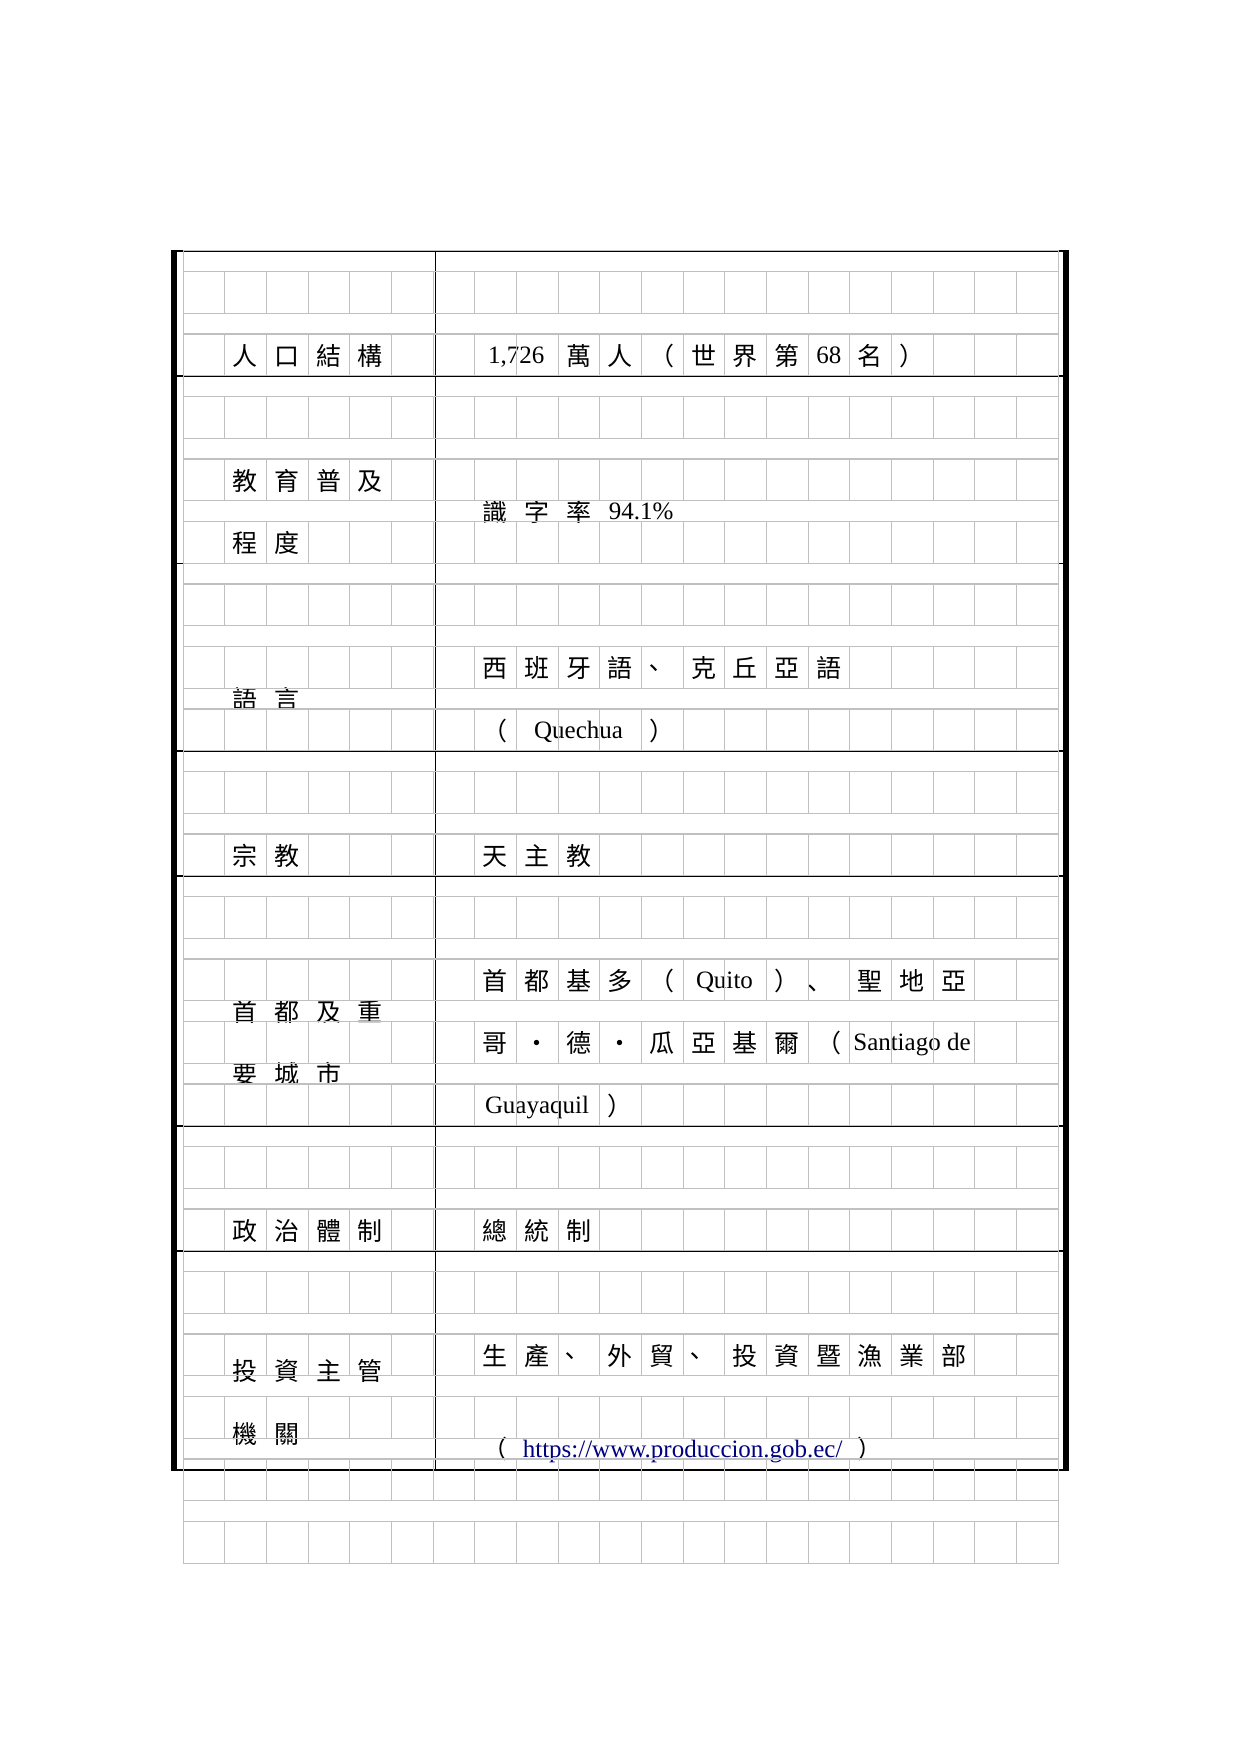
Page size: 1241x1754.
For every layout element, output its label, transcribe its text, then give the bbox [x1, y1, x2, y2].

table_cell 1,726萬人（世界第68名） [436, 314, 1058, 333]
table_cell 首都基多（Quito）、聖地亞哥•德•瓜亞基爾（Santiago de Guayaquil） [436, 960, 474, 1000]
table_cell [725, 835, 766, 875]
table_cell 識字率94.1% [725, 397, 766, 438]
table_cell 首都及重要城市 [350, 960, 391, 1000]
table_cell 1,726萬人（世界第68名） [767, 335, 808, 375]
table_cell 體 [309, 1210, 349, 1250]
table_cell 識字率94.1% [475, 397, 516, 438]
table_cell [559, 1147, 599, 1188]
table_cell 投資主管機關 [225, 1397, 266, 1438]
table_cell 1,726萬人（世界第68名） [850, 272, 891, 313]
table_cell 識字率94.1% [600, 460, 641, 500]
table_cell [892, 1210, 933, 1250]
table_cell 1,726萬人（世界第68名） [642, 272, 683, 313]
table_cell 西班牙語、克丘亞語（Quechua） [975, 710, 1016, 750]
table_cell 識字率94.1% [809, 460, 849, 500]
table_cell [225, 585, 266, 625]
table_cell 西班牙語、克丘亞語（Quechua） [600, 647, 641, 688]
table_cell [642, 1210, 683, 1250]
table_cell 度 [267, 522, 308, 563]
table_cell [350, 1147, 391, 1188]
table_cell [309, 522, 349, 563]
table_cell 1,726萬人（世界第68名） [684, 272, 724, 313]
table_cell 識字率94.1% [517, 522, 558, 563]
table_cell 西班牙語、克丘亞語（Quechua） [436, 689, 1058, 708]
table_cell 識字率94.1% [934, 522, 974, 563]
table_cell 西班牙語、克丘亞語（Quechua） [642, 710, 683, 750]
table_cell 識字率94.1% [850, 397, 891, 438]
table_cell 識字率94.1% [850, 522, 891, 563]
table_cell 生產、外貿、投資暨漁業部 （https://www.produccion.gob.ec/） [725, 1335, 766, 1375]
table_cell 教 [267, 835, 308, 875]
table_cell 1,726萬人（世界第68名） [892, 335, 933, 375]
table_cell 生產、外貿、投資暨漁業部 （https://www.produccion.gob.ec/） [850, 1272, 891, 1313]
table_cell 識字率94.1% [809, 522, 849, 563]
table_cell 首都及重要城市 [184, 877, 435, 896]
table_cell 投資主管機關 [267, 1335, 308, 1375]
table_cell 生產、外貿、投資暨漁業部 （https://www.produccion.gob.ec/） [600, 1397, 641, 1438]
table_cell 生產、外貿、投資暨漁業部 （https://www.produccion.gob.ec/） [767, 1397, 808, 1438]
table_cell 識字率94.1% [1017, 460, 1058, 500]
table_cell [684, 1147, 724, 1188]
table_cell 西班牙語、克丘亞語（Quechua） [975, 647, 1016, 688]
table_cell [934, 772, 974, 813]
table_cell 識字率94.1% [684, 522, 724, 563]
table_cell 生產、外貿、投資暨漁業部 （https://www.produccion.gob.ec/） [436, 1272, 474, 1313]
table_cell 投資主管機關 [350, 1335, 391, 1375]
table_cell [809, 1210, 849, 1250]
table_cell [892, 772, 933, 813]
table_cell [350, 710, 391, 750]
table_cell 識字率94.1% [436, 501, 500, 521]
table_cell 首都基多（Quito）、聖地亞哥•德•瓜亞基爾（Santiago de Guayaquil） [809, 1022, 849, 1063]
table_cell 投資主管機關 [184, 1376, 435, 1396]
table_cell 生產、外貿、投資暨漁業部 （https://www.produccion.gob.ec/） [934, 1335, 974, 1375]
table_cell 首都基多（Quito）、聖地亞哥•德•瓜亞基爾（Santiago de Guayaquil） [975, 1085, 1016, 1125]
table_cell 識字率94.1% [934, 397, 974, 438]
table_cell 首都及重要城市 [267, 1022, 308, 1063]
table_cell [684, 772, 724, 813]
table_cell 首都基多（Quito）、聖地亞哥•德•瓜亞基爾（Santiago de Guayaquil） [767, 1085, 808, 1125]
table_cell 投資主管機關 [392, 1460, 433, 1469]
table_cell 結 [309, 335, 349, 375]
table_cell [642, 835, 683, 875]
table_cell 西班牙語、克丘亞語（Quechua） [892, 647, 933, 688]
table_cell [725, 772, 766, 813]
table_cell [850, 835, 891, 875]
table_cell 首都基多（Quito）、聖地亞哥•德•瓜亞基爾（Santiago de Guayaquil） [934, 897, 974, 938]
table_cell [475, 772, 516, 813]
table_cell [225, 772, 266, 813]
table_cell 識字率94.1% [559, 522, 599, 563]
table_cell [309, 647, 349, 688]
table_cell [309, 397, 349, 438]
table_cell [309, 835, 349, 875]
table_cell 西班牙語、克丘亞語（Quechua） [1017, 647, 1058, 688]
table_cell 首都及重要城市 [225, 1085, 266, 1125]
table_cell 識字率94.1% [436, 397, 474, 438]
table_cell 首都及重要城市 [225, 1022, 266, 1063]
table_cell 首都基多（Quito）、聖地亞哥•德•瓜亞基爾（Santiago de Guayaquil） [809, 1085, 849, 1125]
table_cell 首都基多（Quito）、聖地亞哥•德•瓜亞基爾（Santiago de Guayaquil） [559, 960, 599, 1000]
table_cell 語言 [184, 689, 435, 708]
table_cell 首都及重要城市 [309, 960, 349, 1000]
table_cell 1,726萬人（世界第68名） [934, 272, 974, 313]
table_cell 首都基多（Quito）、聖地亞哥•德•瓜亞基爾（Santiago de Guayaquil） [600, 1085, 641, 1125]
table_cell 首都及重要城市 [350, 897, 391, 938]
table_cell 首都及重要城市 [392, 897, 433, 938]
table_cell 西班牙語、克丘亞語（Quechua） [850, 585, 891, 625]
table_cell 生產、外貿、投資暨漁業部 （https://www.produccion.gob.ec/） [892, 1272, 933, 1313]
table_cell 生產、外貿、投資暨漁業部 （https://www.produccion.gob.ec/） [517, 1335, 558, 1375]
table_cell 西班牙語、克丘亞語（Quechua） [436, 564, 1058, 583]
table_cell 1,726萬人（世界第68名） [809, 272, 849, 313]
table_cell [350, 397, 391, 438]
table_cell [767, 835, 808, 875]
table_cell 生產、外貿、投資暨漁業部 （https://www.produccion.gob.ec/） [642, 1272, 683, 1313]
table_cell [267, 585, 308, 625]
table_cell 生產、外貿、投資暨漁業部 （https://www.produccion.gob.ec/） [642, 1397, 683, 1438]
table_cell [436, 1147, 474, 1188]
table_cell 西班牙語、克丘亞語（Quechua） [725, 647, 766, 688]
table_cell 首都基多（Quito）、聖地亞哥•德•瓜亞基爾（Santiago de Guayaquil） [600, 1022, 641, 1063]
table_cell 識字率94.1% [501, 501, 1058, 521]
table_cell [184, 272, 224, 313]
table_cell 西班牙語、克丘亞語（Quechua） [559, 647, 599, 688]
table_cell [184, 335, 224, 375]
table_cell 西班牙語、克丘亞語（Quechua） [436, 626, 1058, 646]
table_cell 識字率94.1% [975, 522, 1016, 563]
table_cell [517, 1147, 558, 1188]
table_cell 制 [559, 1210, 599, 1250]
table_cell 首都基多（Quito）、聖地亞哥•德•瓜亞基爾（Santiago de Guayaquil） [934, 960, 974, 1000]
table_cell 西班牙語、克丘亞語（Quechua） [436, 585, 474, 625]
table_cell 生產、外貿、投資暨漁業部 （https://www.produccion.gob.ec/） [436, 1335, 474, 1375]
table_cell 首都及重要城市 [184, 960, 224, 1000]
table_cell [809, 772, 849, 813]
table_cell 首都及重要城市 [225, 897, 266, 938]
table_cell [767, 772, 808, 813]
table_cell 主 [517, 835, 558, 875]
table_cell 1,726萬人（世界第68名） [725, 272, 766, 313]
table_cell 治 [267, 1210, 308, 1250]
table_cell 生產、外貿、投資暨漁業部 （https://www.produccion.gob.ec/） [934, 1272, 974, 1313]
table_cell [392, 335, 433, 375]
table_cell [392, 397, 433, 438]
table_cell [350, 272, 391, 313]
table_cell 投資主管機關 [225, 1272, 266, 1313]
table_cell 首都基多（Quito）、聖地亞哥•德•瓜亞基爾（Santiago de Guayaquil） [892, 897, 933, 938]
table_cell 首都及重要城市 [225, 960, 266, 1000]
table_cell [767, 1147, 808, 1188]
table_cell 宗 [225, 835, 266, 875]
table_cell 首都及重要城市 [267, 897, 308, 938]
table_cell 識字率94.1% [725, 522, 766, 563]
table_cell 西班牙語、克丘亞語（Quechua） [1017, 585, 1058, 625]
table_cell 首都基多（Quito）、聖地亞哥•德•瓜亞基爾（Santiago de Guayaquil） [1017, 960, 1058, 1000]
table_cell 西班牙語、克丘亞語（Quechua） [850, 710, 891, 750]
table_cell [350, 647, 391, 688]
table_cell 總 [475, 1210, 516, 1250]
table_cell [267, 397, 308, 438]
table_cell 識字率94.1% [684, 460, 724, 500]
table_cell 1,726萬人（世界第68名） [600, 335, 641, 375]
table_cell 生產、外貿、投資暨漁業部 （https://www.produccion.gob.ec/） [1017, 1335, 1058, 1375]
table_cell [184, 564, 435, 583]
table_cell 教 [225, 460, 266, 500]
table_cell [436, 1189, 1058, 1208]
table_cell 首都基多（Quito）、聖地亞哥•德•瓜亞基爾（Santiago de Guayaquil） [475, 1022, 516, 1063]
table_cell 首都及重要城市 [350, 1022, 391, 1063]
table_cell [392, 647, 433, 688]
table_cell [436, 1210, 474, 1250]
table_cell 生產、外貿、投資暨漁業部 （https://www.produccion.gob.ec/） [559, 1272, 599, 1313]
table_cell 生產、外貿、投資暨漁業部 （https://www.produccion.gob.ec/） [684, 1335, 724, 1375]
table_cell 西班牙語、克丘亞語（Quechua） [600, 710, 641, 750]
table_cell 識字率94.1% [475, 460, 516, 500]
table_cell [892, 835, 933, 875]
table_cell 西班牙語、克丘亞語（Quechua） [559, 710, 599, 750]
table_cell 識字率94.1% [436, 460, 474, 500]
table_cell 投資主管機關 [184, 1272, 224, 1313]
table_cell 識字率94.1% [517, 397, 558, 438]
table_cell 首都基多（Quito）、聖地亞哥•德•瓜亞基爾（Santiago de Guayaquil） [767, 897, 808, 938]
table_cell [184, 1147, 224, 1188]
table_cell 生產、外貿、投資暨漁業部 （https://www.produccion.gob.ec/） [475, 1272, 516, 1313]
table_cell 首都基多（Quito）、聖地亞哥•德•瓜亞基爾（Santiago de Guayaquil） [892, 1085, 933, 1125]
table_cell [267, 772, 308, 813]
table_cell 首都基多（Quito）、聖地亞哥•德•瓜亞基爾（Santiago de Guayaquil） [436, 939, 1058, 958]
table_cell 首都及重要城市 [184, 897, 224, 938]
table_cell [1017, 1210, 1058, 1250]
table_cell 生產、外貿、投資暨漁業部 （https://www.produccion.gob.ec/） [975, 1272, 1016, 1313]
table_cell 西班牙語、克丘亞語（Quechua） [725, 710, 766, 750]
table_cell [436, 835, 474, 875]
table_cell 首都基多（Quito）、聖地亞哥•德•瓜亞基爾（Santiago de Guayaquil） [975, 1022, 1016, 1063]
table_cell 首都及重要城市 [293, 1064, 328, 1083]
table_cell 西班牙語、克丘亞語（Quechua） [517, 585, 558, 625]
table_cell 1,726萬人（世界第68名） [725, 335, 766, 375]
table_cell [184, 1127, 435, 1146]
table_cell 生產、外貿、投資暨漁業部 （https://www.produccion.gob.ec/） [559, 1335, 599, 1375]
table_cell [184, 710, 224, 750]
table_cell 首都基多（Quito）、聖地亞哥•德•瓜亞基爾（Santiago de Guayaquil） [850, 1085, 891, 1125]
table_cell 1,726萬人（世界第68名） [892, 272, 933, 313]
table_cell 首都基多（Quito）、聖地亞哥•德•瓜亞基爾（Santiago de Guayaquil） [559, 1022, 599, 1063]
table_cell 西班牙語、克丘亞語（Quechua） [934, 585, 974, 625]
table_cell 生產、外貿、投資暨漁業部 （https://www.produccion.gob.ec/） [809, 1335, 849, 1375]
table_cell 構 [350, 335, 391, 375]
table_cell 首都基多（Quito）、聖地亞哥•德•瓜亞基爾（Santiago de Guayaquil） [475, 1085, 516, 1125]
table_cell 識字率94.1% [1017, 522, 1058, 563]
table_cell 投資主管機關 [267, 1272, 308, 1313]
table_cell 首都基多（Quito）、聖地亞哥•德•瓜亞基爾（Santiago de Guayaquil） [767, 1022, 808, 1063]
table_cell [975, 1147, 1016, 1188]
table_cell 識字率94.1% [1059, 377, 1063, 563]
table_cell [436, 752, 1058, 771]
table_cell 首都及重要城市 [184, 1064, 242, 1083]
table_cell 投資主管機關 [184, 1397, 224, 1438]
table_cell [267, 647, 308, 688]
table_cell 首都基多（Quito）、聖地亞哥•德•瓜亞基爾（Santiago de Guayaquil） [975, 897, 1016, 938]
table_cell 識字率94.1% [892, 460, 933, 500]
table_cell 生產、外貿、投資暨漁業部 （https://www.produccion.gob.ec/） [436, 1439, 502, 1458]
table_cell 及 [350, 460, 391, 500]
table_cell 首都基多（Quito）、聖地亞哥•德•瓜亞基爾（Santiago de Guayaquil） [809, 897, 849, 938]
table_cell 1,726萬人（世界第68名） [850, 335, 891, 375]
table_cell [725, 1210, 766, 1250]
table_cell 1,726萬人（世界第68名） [559, 335, 599, 375]
table_cell [177, 752, 183, 875]
table_cell [184, 522, 224, 563]
table_cell 首都基多（Quito）、聖地亞哥•德•瓜亞基爾（Santiago de Guayaquil） [559, 897, 599, 938]
table_cell 首都基多（Quito）、聖地亞哥•德•瓜亞基爾（Santiago de Guayaquil） [436, 1064, 1058, 1083]
table_cell 首都及重要城市 [184, 1085, 224, 1125]
table_cell 天 [475, 835, 516, 875]
table_cell 首都及重要城市 [370, 1001, 435, 1021]
table_cell 首都基多（Quito）、聖地亞哥•德•瓜亞基爾（Santiago de Guayaquil） [642, 1085, 683, 1125]
table_cell 1,726萬人（世界第68名） [436, 252, 1058, 271]
table_cell 西班牙語、克丘亞語（Quechua） [600, 585, 641, 625]
table_cell 識字率94.1% [809, 397, 849, 438]
table_cell 西班牙語、克丘亞語（Quechua） [684, 585, 724, 625]
table_cell 投資主管機關 [184, 1460, 224, 1469]
table_cell [267, 710, 308, 750]
table_cell 識字率94.1% [975, 460, 1016, 500]
table_cell 西班牙語、克丘亞語（Quechua） [809, 647, 849, 688]
table_cell [267, 272, 308, 313]
table_cell 投資主管機關 [184, 1252, 435, 1271]
table_cell 投資主管機關 [225, 1460, 266, 1469]
table_cell 投資主管機關 [309, 1272, 349, 1313]
table_cell 首都基多（Quito）、聖地亞哥•德•瓜亞基爾（Santiago de Guayaquil） [517, 960, 558, 1000]
table_cell [184, 1189, 435, 1208]
table_cell 識字率94.1% [642, 460, 683, 500]
table_cell 首都及重要城市 [309, 1085, 349, 1125]
table_cell [1017, 1147, 1058, 1188]
table_cell [177, 377, 183, 563]
table_cell 首都基多（Quito）、聖地亞哥•德•瓜亞基爾（Santiago de Guayaquil） [1017, 1085, 1058, 1125]
table_cell 識字率94.1% [600, 522, 641, 563]
table_cell 西班牙語、克丘亞語（Quechua） [975, 585, 1016, 625]
table_cell 生產、外貿、投資暨漁業部 （https://www.produccion.gob.ec/） [684, 1397, 724, 1438]
table_cell 首都及重要城市 [184, 939, 435, 958]
table_cell 首都基多（Quito）、聖地亞哥•德•瓜亞基爾（Santiago de Guayaquil） [850, 1022, 891, 1063]
table_cell 投資主管機關 [177, 1252, 183, 1469]
table_cell [392, 1147, 433, 1188]
table_cell 生產、外貿、投資暨漁業部 （https://www.produccion.gob.ec/） [517, 1272, 558, 1313]
table_cell [184, 397, 224, 438]
table_cell 識字率94.1% [934, 460, 974, 500]
table_cell 普 [309, 460, 349, 500]
table_cell 首都基多（Quito）、聖地亞哥•德•瓜亞基爾（Santiago de Guayaquil） [767, 960, 808, 1000]
table_cell 首都基多（Quito）、聖地亞哥•德•瓜亞基爾（Santiago de Guayaquil） [642, 897, 683, 938]
table_cell 西班牙語、克丘亞語（Quechua） [725, 585, 766, 625]
table_cell 首都及重要城市 [184, 1001, 243, 1021]
table_cell 人 [225, 335, 266, 375]
table_cell 生產、外貿、投資暨漁業部 （https://www.produccion.gob.ec/） [862, 1439, 1058, 1458]
table_cell [975, 835, 1016, 875]
table_cell 首都基多（Quito）、聖地亞哥•德•瓜亞基爾（Santiago de Guayaquil） [600, 960, 641, 1000]
table_cell 生產、外貿、投資暨漁業部 （https://www.produccion.gob.ec/） [809, 1397, 849, 1438]
table_cell [850, 772, 891, 813]
table_cell 投資主管機關 [350, 1272, 391, 1313]
table_cell 生產、外貿、投資暨漁業部 （https://www.produccion.gob.ec/） [642, 1335, 683, 1375]
table_cell 西班牙語、克丘亞語（Quechua） [934, 710, 974, 750]
table_cell 識字率94.1% [436, 377, 1058, 396]
table_cell 首都基多（Quito）、聖地亞哥•德•瓜亞基爾（Santiago de Guayaquil） [475, 897, 516, 938]
table_cell 1,726萬人（世界第68名） [436, 335, 474, 375]
table_cell [309, 710, 349, 750]
table_cell 生產、外貿、投資暨漁業部 （https://www.produccion.gob.ec/） [559, 1397, 599, 1438]
table_cell 西班牙語、克丘亞語（Quechua） [475, 647, 516, 688]
table_cell 識字率94.1% [642, 522, 683, 563]
table_cell [392, 835, 433, 875]
table_cell 投資主管機關 [392, 1335, 433, 1375]
table_cell 生產、外貿、投資暨漁業部 （https://www.produccion.gob.ec/） [1017, 1397, 1058, 1438]
table_cell 首都基多（Quito）、聖地亞哥•德•瓜亞基爾（Santiago de Guayaquil） [517, 897, 558, 938]
table_cell [436, 814, 1058, 833]
table_cell [850, 1210, 891, 1250]
table_cell 生產、外貿、投資暨漁業部 （https://www.produccion.gob.ec/） [475, 1335, 516, 1375]
table_cell 識字率94.1% [767, 460, 808, 500]
table_cell [892, 1147, 933, 1188]
table_cell 首都基多（Quito）、聖地亞哥•德•瓜亞基爾（Santiago de Guayaquil） [934, 1085, 974, 1125]
table_cell 程 [225, 522, 266, 563]
table_cell [184, 439, 435, 458]
table_cell 投資主管機關 [184, 1439, 435, 1458]
table_cell 識字率94.1% [559, 460, 599, 500]
table_cell [975, 1210, 1016, 1250]
table_cell [350, 835, 391, 875]
table_cell [1059, 752, 1063, 875]
table_cell 首都及重要城市 [392, 1085, 433, 1125]
table_cell 生產、外貿、投資暨漁業部 （https://www.produccion.gob.ec/） [600, 1335, 641, 1375]
table_cell [684, 1210, 724, 1250]
table_cell [725, 1147, 766, 1188]
table_cell 1,726萬人（世界第68名） [436, 272, 474, 313]
table_cell 西班牙語、克丘亞語（Quechua） [809, 710, 849, 750]
table_cell 首都及重要城市 [309, 1022, 349, 1063]
table_cell [225, 710, 266, 750]
table_cell [225, 397, 266, 438]
table_cell 生產、外貿、投資暨漁業部 （https://www.produccion.gob.ec/） [892, 1397, 933, 1438]
table_cell [184, 647, 224, 688]
table_cell 1,726萬人（世界第68名） [934, 335, 974, 375]
table_cell 投資主管機關 [309, 1335, 349, 1375]
table_cell 識字率94.1% [600, 397, 641, 438]
table_cell [392, 1210, 433, 1250]
table_cell 識字率94.1% [892, 397, 933, 438]
table_cell 1,726萬人（世界第68名） [517, 272, 558, 313]
table_cell 1,726萬人（世界第68名） [1017, 272, 1058, 313]
table_cell 1,726萬人（世界第68名） [975, 335, 1016, 375]
table_cell 識字率94.1% [642, 397, 683, 438]
table_cell 1,726萬人（世界第68名） [684, 335, 724, 375]
table_cell 識字率94.1% [436, 522, 474, 563]
table_cell [177, 252, 183, 375]
table_cell 首都及重要城市 [392, 1022, 433, 1063]
table_cell 識字率94.1% [684, 397, 724, 438]
table_cell 生產、外貿、投資暨漁業部 （https://www.produccion.gob.ec/） [725, 1272, 766, 1313]
table_cell [309, 272, 349, 313]
table_cell 首都基多（Quito）、聖地亞哥•德•瓜亞基爾（Santiago de Guayaquil） [600, 897, 641, 938]
table_cell 識字率94.1% [767, 397, 808, 438]
table_cell 首都基多（Quito）、聖地亞哥•德•瓜亞基爾（Santiago de Guayaquil） [725, 1085, 766, 1125]
table_cell 西班牙語、克丘亞語（Quechua） [850, 647, 891, 688]
table_cell 首都基多（Quito）、聖地亞哥•德•瓜亞基爾（Santiago de Guayaquil） [725, 1022, 766, 1063]
table_cell [934, 835, 974, 875]
table_cell 生產、外貿、投資暨漁業部 （https://www.produccion.gob.ec/） [850, 1335, 891, 1375]
table_cell 首都及重要城市 [325, 1003, 336, 1017]
table_cell 首都基多（Quito）、聖地亞哥•德•瓜亞基爾（Santiago de Guayaquil） [684, 897, 724, 938]
table_cell 首都基多（Quito）、聖地亞哥•德•瓜亞基爾（Santiago de Guayaquil） [934, 1022, 974, 1063]
table_cell 生產、外貿、投資暨漁業部 （https://www.produccion.gob.ec/） [517, 1397, 558, 1438]
table_cell 西班牙語、克丘亞語（Quechua） [892, 585, 933, 625]
table_cell 生產、外貿、投資暨漁業部 （https://www.produccion.gob.ec/） [475, 1397, 516, 1438]
table_cell 政 [225, 1210, 266, 1250]
table_cell 西班牙語、克丘亞語（Quechua） [684, 710, 724, 750]
table_cell 生產、外貿、投資暨漁業部 （https://www.produccion.gob.ec/） [501, 1439, 863, 1458]
table_cell 首都基多（Quito）、聖地亞哥•德•瓜亞基爾（Santiago de Guayaquil） [684, 960, 724, 1000]
table_cell 西班牙語、克丘亞語（Quechua） [767, 647, 808, 688]
table_cell [1017, 772, 1058, 813]
table_cell 投資主管機關 [309, 1397, 349, 1438]
table_cell 首都基多（Quito）、聖地亞哥•德•瓜亞基爾（Santiago de Guayaquil） [809, 960, 849, 1000]
table_cell [517, 772, 558, 813]
table_cell 生產、外貿、投資暨漁業部 （https://www.produccion.gob.ec/） [850, 1397, 891, 1438]
table_cell 投資主管機關 [350, 1460, 391, 1469]
table_cell 生產、外貿、投資暨漁業部 （https://www.produccion.gob.ec/） [767, 1335, 808, 1375]
table_cell 投資主管機關 [225, 1335, 266, 1375]
table_cell 識字率94.1% [1017, 397, 1058, 438]
table_cell 首都基多（Quito）、聖地亞哥•德•瓜亞基爾（Santiago de Guayaquil） [850, 897, 891, 938]
table_cell 識字率94.1% [850, 460, 891, 500]
table_cell 投資主管機關 [350, 1397, 391, 1438]
table_cell [184, 585, 224, 625]
table_cell 1,726萬人（世界第68名） [475, 335, 516, 375]
table_cell 首都及重要城市 [350, 1085, 391, 1125]
table_cell 識字率94.1% [475, 522, 516, 563]
table_cell 生產、外貿、投資暨漁業部 （https://www.produccion.gob.ec/） [436, 1397, 474, 1438]
table_cell 首都基多（Quito）、聖地亞哥•德•瓜亞基爾（Santiago de Guayaquil） [1017, 1022, 1058, 1063]
table_cell 首都及重要城市 [245, 1001, 281, 1021]
table_cell 首都及重要城市 [309, 897, 349, 938]
table_cell 首都及重要城市 [333, 1001, 368, 1021]
table_cell 首都基多（Quito）、聖地亞哥•德•瓜亞基爾（Santiago de Guayaquil） [517, 1022, 558, 1063]
table_cell [177, 564, 183, 750]
table_cell [600, 772, 641, 813]
table_cell 1,726萬人（世界第68名） [600, 272, 641, 313]
table_cell [1017, 835, 1058, 875]
table_cell 1,726萬人（世界第68名） [1059, 252, 1063, 375]
table_cell [392, 585, 433, 625]
table_cell [267, 1147, 308, 1188]
table_cell 西班牙語、克丘亞語（Quechua） [1059, 564, 1063, 750]
table_cell 西班牙語、克丘亞語（Quechua） [642, 647, 683, 688]
table_cell [684, 835, 724, 875]
table_cell [309, 585, 349, 625]
table_cell 西班牙語、克丘亞語（Quechua） [1017, 710, 1058, 750]
table_cell [934, 1147, 974, 1188]
table_cell 生產、外貿、投資暨漁業部 （https://www.produccion.gob.ec/） [684, 1272, 724, 1313]
table_cell [184, 626, 435, 646]
table_cell 西班牙語、克丘亞語（Quechua） [684, 647, 724, 688]
table_cell [309, 772, 349, 813]
table_cell 首都基多（Quito）、聖地亞哥•德•瓜亞基爾（Santiago de Guayaquil） [892, 960, 933, 1000]
table_cell 首都及重要城市 [392, 960, 433, 1000]
table_cell 生產、外貿、投資暨漁業部 （https://www.produccion.gob.ec/） [436, 1314, 1058, 1333]
table_cell 首都基多（Quito）、聖地亞哥•德•瓜亞基爾（Santiago de Guayaquil） [436, 1022, 474, 1063]
table_cell 首都及重要城市 [243, 1064, 291, 1083]
table_cell 首都基多（Quito）、聖地亞哥•德•瓜亞基爾（Santiago de Guayaquil） [850, 960, 891, 1000]
table_cell 首都基多（Quito）、聖地亞哥•德•瓜亞基爾（Santiago de Guayaquil） [684, 1022, 724, 1063]
table_cell 生產、外貿、投資暨漁業部 （https://www.produccion.gob.ec/） [934, 1397, 974, 1438]
table_cell [642, 1147, 683, 1188]
table_cell [809, 835, 849, 875]
table_cell [392, 460, 433, 500]
table_cell 生產、外貿、投資暨漁業部 （https://www.produccion.gob.ec/） [767, 1272, 808, 1313]
table_cell [392, 710, 433, 750]
table_cell 投資主管機關 [309, 1460, 349, 1469]
table_cell 首都基多（Quito）、聖地亞哥•德•瓜亞基爾（Santiago de Guayaquil） [725, 897, 766, 938]
table_cell 投資主管機關 [392, 1397, 433, 1438]
table_cell [184, 252, 435, 271]
table_cell [184, 377, 435, 396]
table_cell 西班牙語、克丘亞語（Quechua） [892, 710, 933, 750]
table_cell 1,726萬人（世界第68名） [559, 272, 599, 313]
table_cell 西班牙語、克丘亞語（Quechua） [767, 710, 808, 750]
table_cell 識字率94.1% [975, 397, 1016, 438]
table_cell [809, 1147, 849, 1188]
table_cell 投資主管機關 [392, 1272, 433, 1313]
table_cell 西班牙語、克丘亞語（Quechua） [475, 710, 516, 750]
table_cell 投資主管機關 [267, 1460, 308, 1469]
table_cell [184, 314, 435, 333]
table_cell 統 [517, 1210, 558, 1250]
table_cell [184, 772, 224, 813]
table_cell 育 [267, 460, 308, 500]
table_cell 首都及重要城市 [291, 1001, 323, 1021]
table_cell 1,726萬人（世界第68名） [809, 335, 849, 375]
table_cell [600, 835, 641, 875]
table_cell [392, 772, 433, 813]
table_cell 西班牙語、克丘亞語（Quechua） [436, 647, 474, 688]
table_cell 西班牙語、克丘亞語（Quechua） [767, 585, 808, 625]
table_cell 首都及重要城市 [267, 1085, 308, 1125]
table_cell [559, 772, 599, 813]
table_cell 西班牙語、克丘亞語（Quechua） [517, 710, 558, 750]
table_cell 1,726萬人（世界第68名） [1017, 335, 1058, 375]
table_cell 西班牙語、克丘亞語（Quechua） [475, 585, 516, 625]
table_cell 識字率94.1% [517, 460, 558, 500]
table_cell 生產、外貿、投資暨漁業部 （https://www.produccion.gob.ec/） [975, 1397, 1016, 1438]
table_cell [177, 1127, 183, 1250]
table_cell 西班牙語、克丘亞語（Quechua） [809, 585, 849, 625]
table_cell 識字率94.1% [725, 460, 766, 500]
table_cell 首都及重要城市 [281, 1001, 289, 1021]
table_cell 1,726萬人（世界第68名） [975, 272, 1016, 313]
table_cell 教 [559, 835, 599, 875]
table_cell 首都及重要城市 [177, 877, 183, 1125]
table_cell 1,726萬人（世界第68名） [642, 335, 683, 375]
table_cell 西班牙語、克丘亞語（Quechua） [436, 710, 474, 750]
table_cell 生產、外貿、投資暨漁業部 （https://www.produccion.gob.ec/） [436, 1376, 1058, 1396]
table_cell 西班牙語、克丘亞語（Quechua） [934, 647, 974, 688]
table_cell [642, 772, 683, 813]
table_cell 識字率94.1% [767, 522, 808, 563]
table_cell [475, 1147, 516, 1188]
table_cell [392, 522, 433, 563]
table_cell [184, 814, 435, 833]
table_cell 投資主管機關 [184, 1335, 224, 1375]
table_cell 首都基多（Quito）、聖地亞哥•德•瓜亞基爾（Santiago de Guayaquil） [1059, 877, 1063, 1125]
table_cell 投資主管機關 [267, 1397, 308, 1438]
table_cell [392, 272, 433, 313]
table_cell 1,726萬人（世界第68名） [475, 272, 516, 313]
table_cell [1059, 1127, 1063, 1250]
table_cell 首都基多（Quito）、聖地亞哥•德•瓜亞基爾（Santiago de Guayaquil） [1017, 897, 1058, 938]
table_cell [225, 1147, 266, 1188]
table_cell [436, 1127, 1058, 1146]
table_cell 西班牙語、克丘亞語（Quechua） [642, 585, 683, 625]
table_cell 首都基多（Quito）、聖地亞哥•德•瓜亞基爾（Santiago de Guayaquil） [684, 1085, 724, 1125]
table_cell 生產、外貿、投資暨漁業部 （https://www.produccion.gob.ec/） [436, 1252, 1058, 1271]
table_cell 生產、外貿、投資暨漁業部 （https://www.produccion.gob.ec/） [809, 1272, 849, 1313]
table_cell [184, 460, 224, 500]
table_cell [309, 1147, 349, 1188]
table_cell 生產、外貿、投資暨漁業部 （https://www.produccion.gob.ec/） [975, 1335, 1016, 1375]
table_cell [225, 647, 266, 688]
table_cell [184, 501, 435, 521]
table_cell [350, 585, 391, 625]
table_cell 生產、外貿、投資暨漁業部 （https://www.produccion.gob.ec/） [892, 1335, 933, 1375]
table_cell 首都基多（Quito）、聖地亞哥•德•瓜亞基爾（Santiago de Guayaquil） [975, 960, 1016, 1000]
table_cell [975, 772, 1016, 813]
table_cell [850, 1147, 891, 1188]
table_cell 首都基多（Quito）、聖地亞哥•德•瓜亞基爾（Santiago de Guayaquil） [436, 1001, 1058, 1021]
table_cell 1,726萬人（世界第68名） [517, 335, 558, 375]
table_cell 制 [350, 1210, 391, 1250]
table_cell [600, 1210, 641, 1250]
table_cell 首都基多（Quito）、聖地亞哥•德•瓜亞基爾（Santiago de Guayaquil） [517, 1085, 558, 1125]
table_cell [767, 1210, 808, 1250]
table_cell 1,726萬人（世界第68名） [767, 272, 808, 313]
table_cell 首都基多（Quito）、聖地亞哥•德•瓜亞基爾（Santiago de Guayaquil） [559, 1085, 599, 1125]
table_cell 西班牙語、克丘亞語（Quechua） [517, 647, 558, 688]
table_cell 首都基多（Quito）、聖地亞哥•德•瓜亞基爾（Santiago de Guayaquil） [436, 1085, 474, 1125]
table_cell 投資主管機關 [184, 1314, 435, 1333]
table_cell 生產、外貿、投資暨漁業部 （https://www.produccion.gob.ec/） [600, 1272, 641, 1313]
table_cell 生產、外貿、投資暨漁業部 （https://www.produccion.gob.ec/） [725, 1397, 766, 1438]
table_cell 識字率94.1% [436, 439, 1058, 458]
table_cell [184, 1210, 224, 1250]
table_cell 首都基多（Quito）、聖地亞哥•德•瓜亞基爾（Santiago de Guayaquil） [725, 960, 766, 1000]
table_cell 生產、外貿、投資暨漁業部 （https://www.produccion.gob.ec/） [1017, 1272, 1058, 1313]
table_cell 首都基多（Quito）、聖地亞哥•德•瓜亞基爾（Santiago de Guayaquil） [436, 897, 474, 938]
table_cell 識字率94.1% [892, 522, 933, 563]
table_cell 首都基多（Quito）、聖地亞哥•德•瓜亞基爾（Santiago de Guayaquil） [892, 1022, 933, 1063]
table_cell 首都及重要城市 [184, 1022, 224, 1063]
table_cell 西班牙語、克丘亞語（Quechua） [559, 585, 599, 625]
table_cell 首都及重要城市 [267, 960, 308, 1000]
table_cell [184, 835, 224, 875]
table_cell 首都基多（Quito）、聖地亞哥•德•瓜亞基爾（Santiago de Guayaquil） [436, 877, 1058, 896]
table_cell [600, 1147, 641, 1188]
table_cell [436, 772, 474, 813]
table_cell [934, 1210, 974, 1250]
table_cell 首都及重要城市 [329, 1064, 435, 1083]
table_cell 首都基多（Quito）、聖地亞哥•德•瓜亞基爾（Santiago de Guayaquil） [642, 1022, 683, 1063]
table_cell 首都基多（Quito）、聖地亞哥•德•瓜亞基爾（Santiago de Guayaquil） [642, 960, 683, 1000]
table_cell [350, 522, 391, 563]
table_cell [184, 752, 435, 771]
table_cell [350, 772, 391, 813]
table_cell [225, 272, 266, 313]
table_cell 識字率94.1% [559, 397, 599, 438]
table_cell 首都基多（Quito）、聖地亞哥•德•瓜亞基爾（Santiago de Guayaquil） [475, 960, 516, 1000]
table_cell 口 [267, 335, 308, 375]
